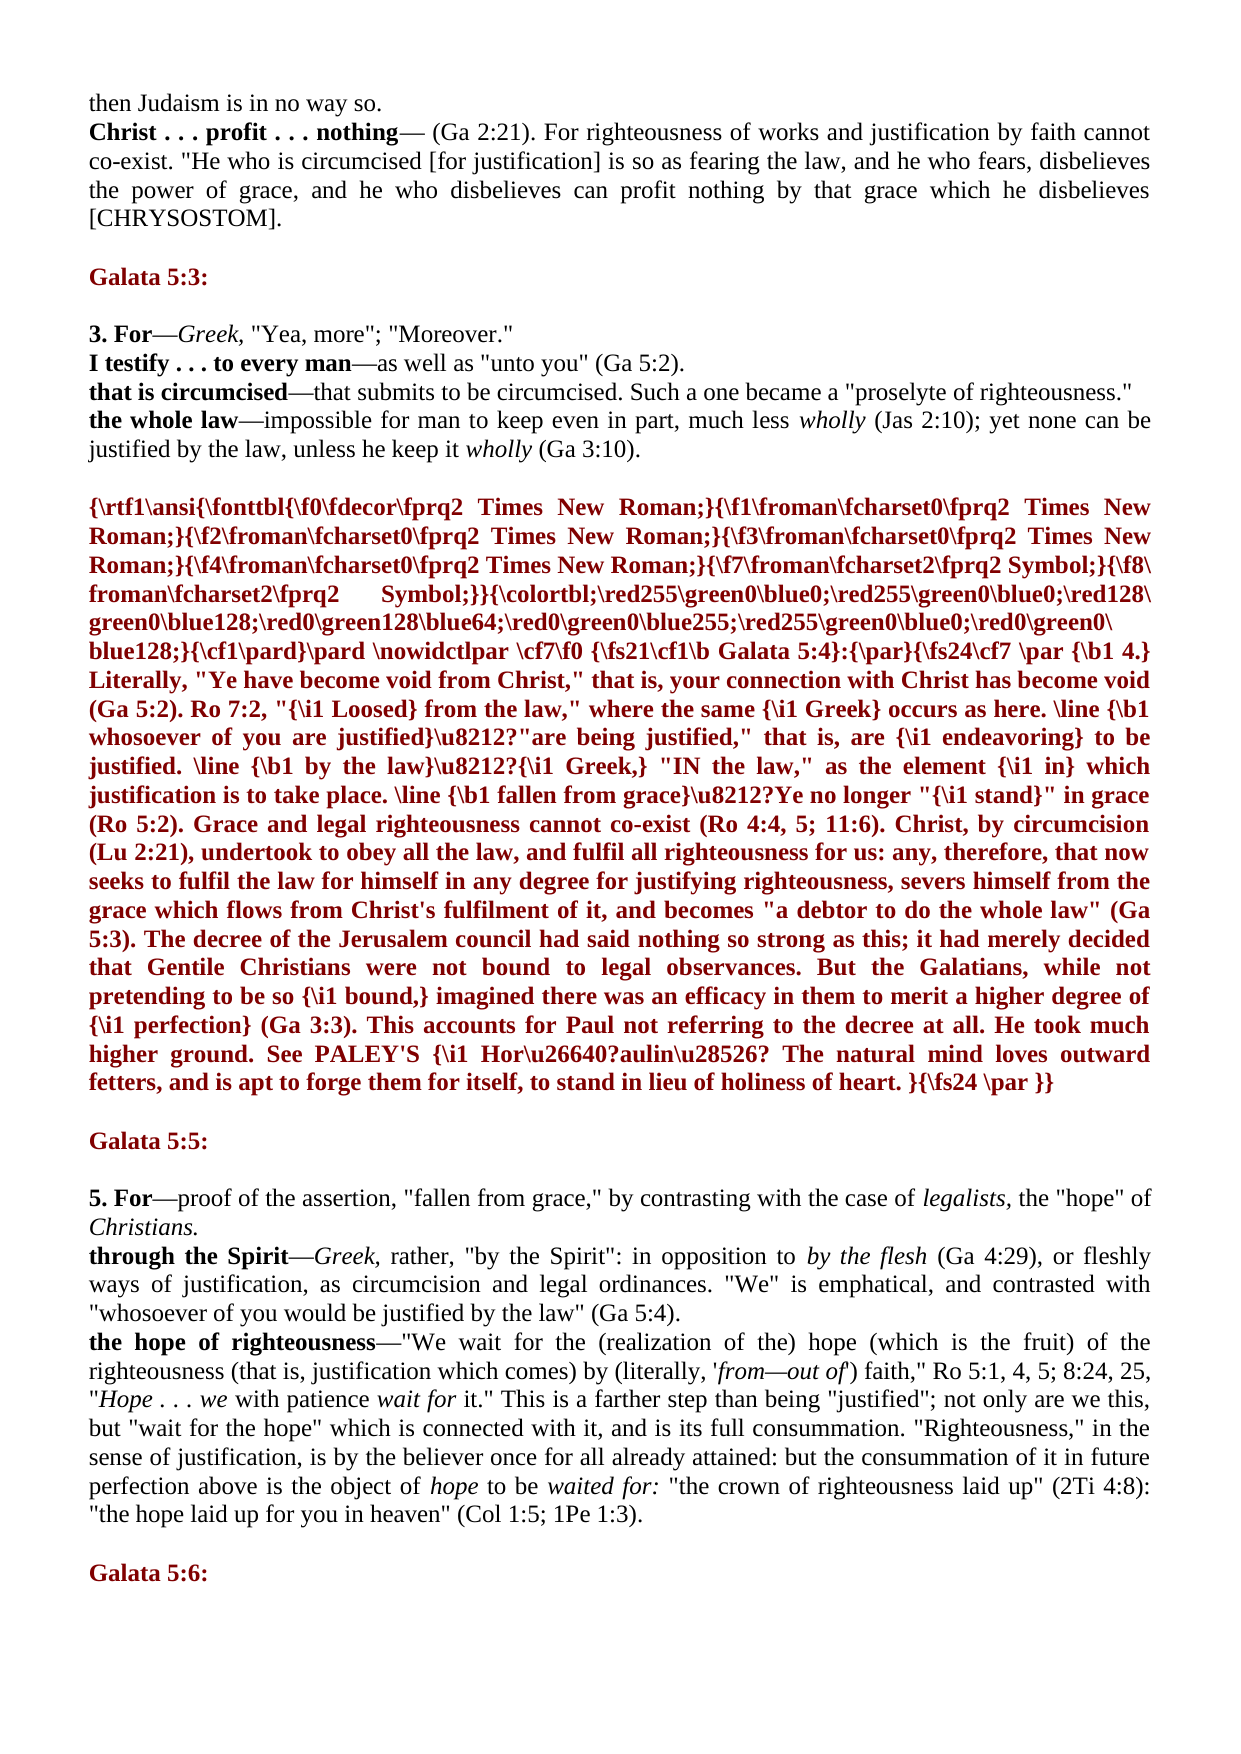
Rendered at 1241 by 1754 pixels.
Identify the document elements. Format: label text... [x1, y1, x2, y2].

text {\rtf1\ansi{\fonttbl{\f0\fdecor\fprq2 Times New Roman;}{\f1\froman\fcharset0\fprq2 Times New Roman;}{\f2\froman\fcharset0\fprq2 Times New Roman;}{\f3\froman\fcharset0\fprq2 Times New Roman;}{\f4\froman\fcharset0\fprq2 Times New Roman;}{\f7\froman\fcharset2\fprq2 Symbol;}{\f8\froman\fcharset2\fprq2 Symbol;}}{\colortbl;\red255\green0\blue0;\red255\green0\blue0;\red128\green0\blue128;\red0\green128\blue64;\red0\green0\blue255;\red255\green0\blue0;\red0\green0\blue128;}{\cf1\pard}\pard \nowidctlpar \cf7\f0 {\fs21\cf1\b Galata 5:4}:{\par}{\fs24\cf7 \par {\b1 4.} Literally, "Ye have become void from Christ," that is, your connection with Christ has become void (Ga 5:2). Ro 7:2, "{\i1 Loosed} from the law," where the same {\i1 Greek} occurs as here. \line {\b1 whosoever of you are justified}\u8212?"are being justified," that is, are {\i1 endeavoring} to be justified. \line {\b1 by the law}\u8212?{\i1 Greek,} "IN the law," as the element {\i1 in} which justification is to take place. \line {\b1 fallen from grace}\u8212?Ye no longer "{\i1 stand}" in grace (Ro 5:2). Grace and legal righteousness cannot co-exist (Ro 4:4, 5; 11:6). Christ, by circumcision (Lu 2:21), undertook to obey all the law, and fulfil all righteousness for us: any, therefore, that now seeks to fulfil the law for himself in any degree for justifying righteousness, severs himself from the grace which flows from Christ's fulfilment of it, and becomes "a debtor to do the whole law" (Ga 5:3). The decree of the Jerusalem council had said nothing so strong as this; it had merely decided that Gentile Christians were not bound to legal observances. But the Galatians, while not pretending to be so {\i1 bound,} imagined there was an efficacy in them to merit a higher degree of {\i1 perfection} (Ga 3:3). This accounts for Paul not referring to the decree at all. He took much higher ground. See PALEY'S {\i1 Hor\u26640?aulin\u28526? The natural mind loves outward fetters, and is apt to forge them for itself, to stand in lieu of holiness of heart. }{\fs24 \par }} [88, 492, 1152, 1096]
text then Judaism is in no way so. Christ . . . profit . . . nothing— (Ga 2:21). For righteousness of works and justification by faith cannot co-exist. "He who is circumcised [for justification] is so as fearing the law, and he who fears, disbelieves the power of grace, and he who disbelieves can profit nothing by that grace which he disbelieves [CHRYSOSTOM]. [88, 88, 1152, 232]
text Galata 5:6: [88, 1558, 1152, 1586]
text Galata 5:3: [88, 262, 1152, 291]
text 5. For—proof of the assertion, "fallen from grace," by contrasting with the case of legalists, the "hope" of Christians. through the Spirit—Greek, rather, "by the Spirit": in opposition to by the flesh (Ga 4:29), or fleshly ways of justification, as circumcision and legal ordinances. "We" is emphatical, and contrasted with "whosoever of you would be justified by the law" (Ga 5:4). the hope of righteousness—"We wait for the (realization of the) hope (which is the fruit) of the righteousness (that is, justification which comes) by (literally, 'from—out of') faith," Ro 5:1, 4, 5; 8:24, 25, "Hope . . . we with patience wait for it." This is a farther step than being "justified"; not only are we this, but "wait for the hope" which is connected with it, and is its full consummation. "Righteousness," in the sense of justification, is by the believer once for all already attained: but the consummation of it in future perfection above is the object of hope to be waited for: "the crown of righteousness laid up" (2Ti 4:8): "the hope laid up for you in heaven" (Col 1:5; 1Pe 1:3). [88, 1183, 1152, 1528]
text 3. For—Greek, "Yea, more"; "Moreover." I testify . . . to every man—as well as "unto you" (Ga 5:2). that is circumcised—that submits to be circumcised. Such a one became a "proselyte of righteousness." the whole law—impossible for man to keep even in part, much less wholly (Jas 2:10); yet none can be justified by the law, unless he keep it wholly (Ga 3:10). [88, 319, 1152, 463]
text Galata 5:5: [88, 1126, 1152, 1154]
